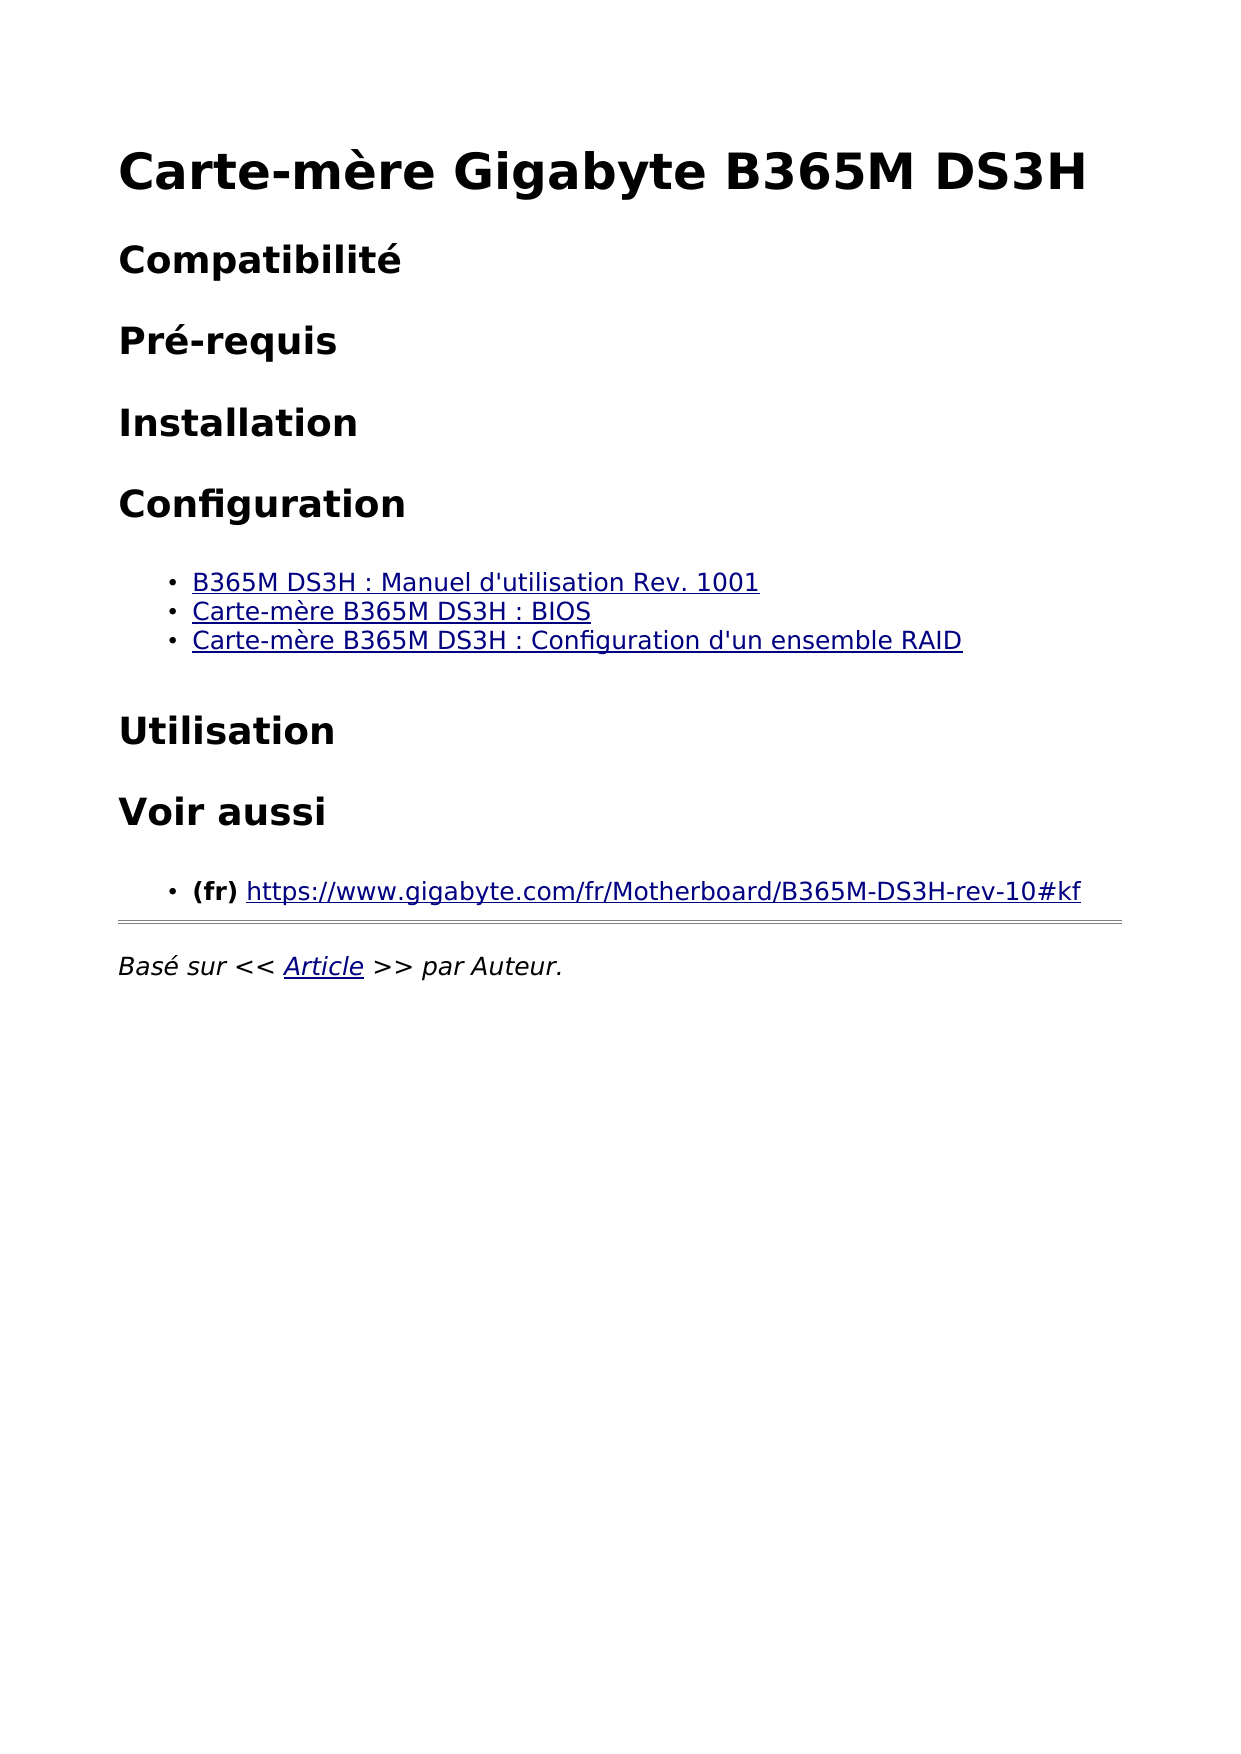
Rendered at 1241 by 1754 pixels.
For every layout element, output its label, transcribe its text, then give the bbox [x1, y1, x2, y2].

text Basé sur << Article >> par Auteur. [118, 952, 1122, 981]
subtitle Installation [118, 401, 1122, 445]
subtitle Voir aussi [118, 791, 1122, 835]
subtitle Pré-requis [118, 320, 1122, 364]
subtitle Carte-mère Gigabyte B365M DS3H [118, 143, 1122, 201]
subtitle Configuration [118, 482, 1122, 526]
list (fr) https://www.gigabyte.com/fr/Motherboard/B365M-DS3H-rev-10#kf [177, 877, 1122, 906]
subtitle Compatibilité [118, 239, 1122, 282]
subtitle Utilisation [118, 710, 1122, 753]
list Carte-mère B365M DS3H : BIOS [177, 597, 1122, 626]
list B365M DS3H : Manuel d'utilisation Rev. 1001 [177, 568, 1122, 597]
list Carte-mère B365M DS3H : Configuration d'un ensemble RAID [177, 626, 1122, 655]
